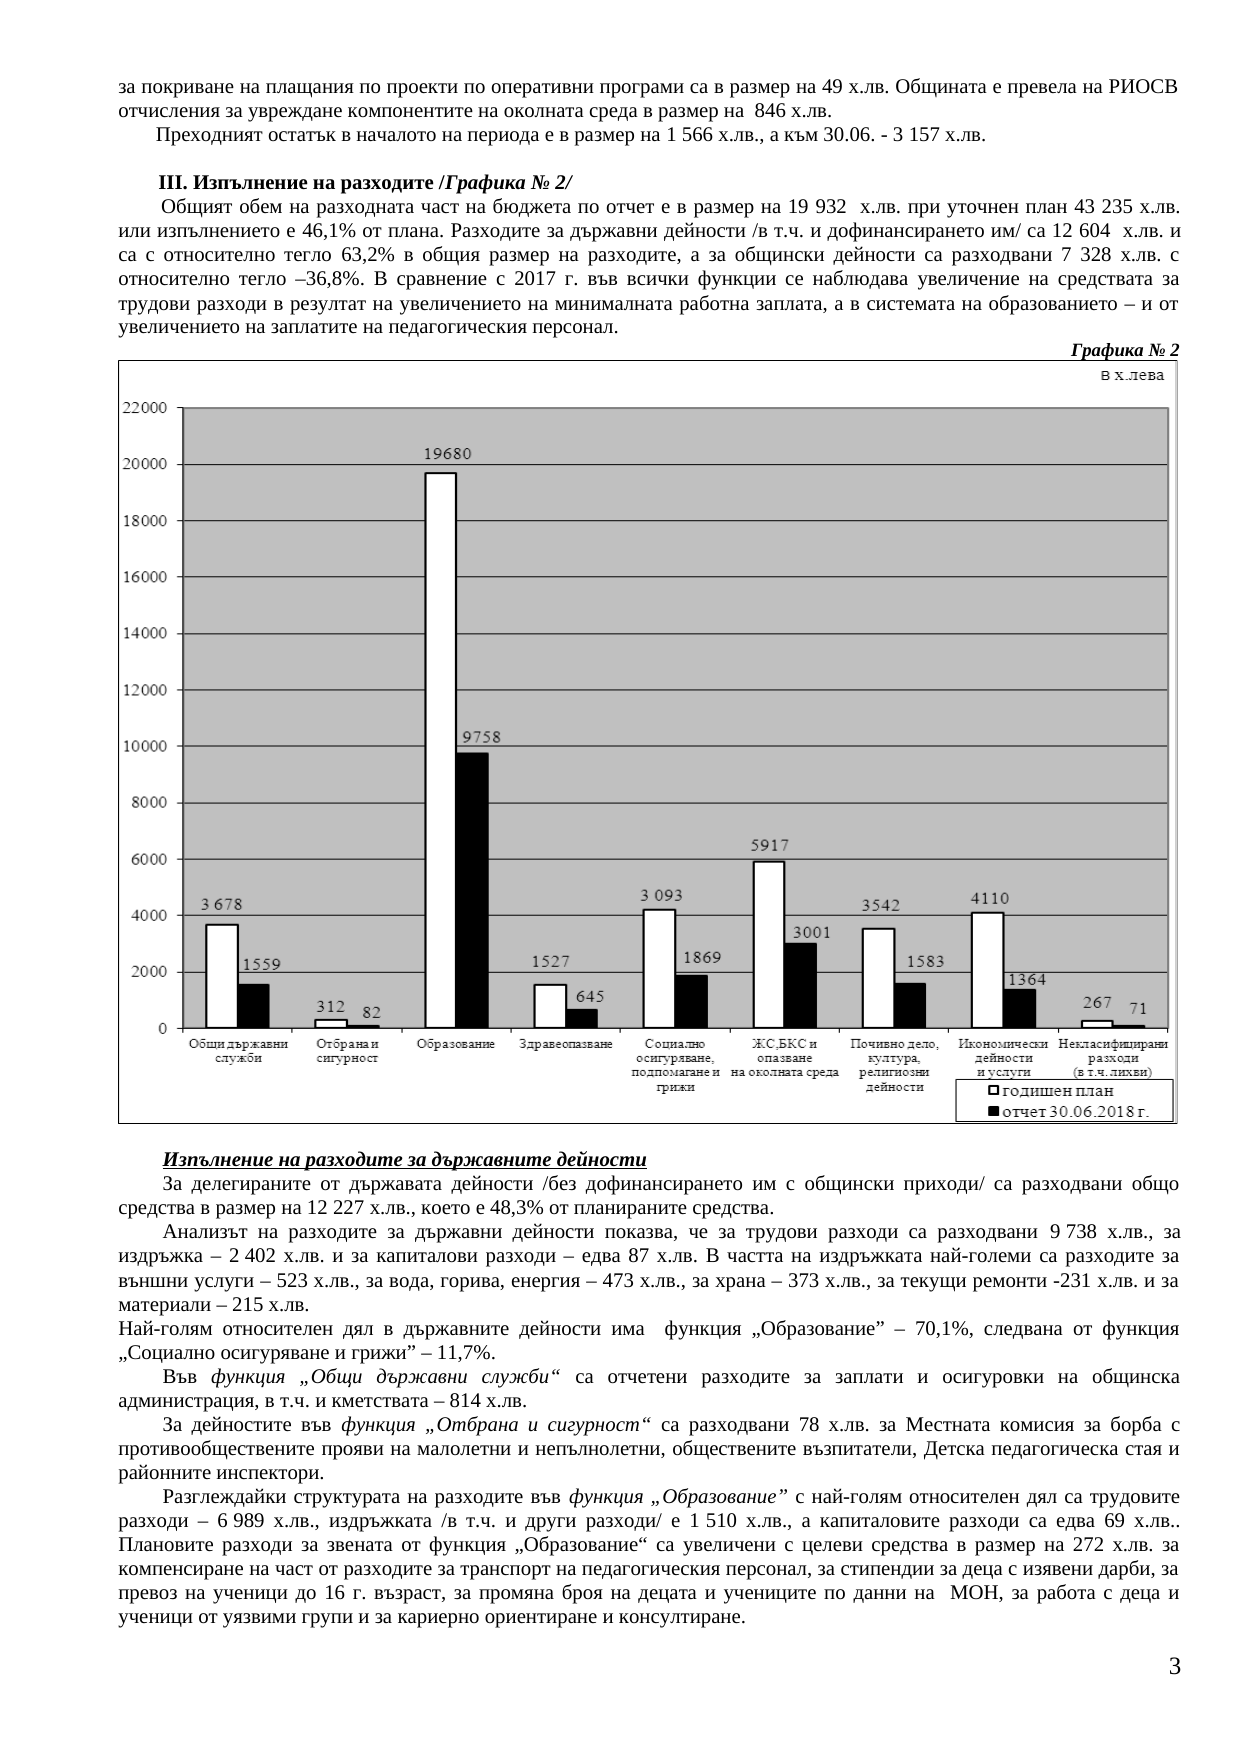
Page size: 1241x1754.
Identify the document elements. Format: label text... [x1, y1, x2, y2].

text ІІІ. Изпълнение на разходите /Графика № 2/ [118, 170, 1181, 194]
text Общият обем на разходната част на бюджета по отчет е в размер на 19 932 х.лв. при уточнен план 43 235 х.лв. или изпълнението е 46,1% от плана. Разходите за държавни дейности /в т.ч. и дофинансирането им/ са 12 604 х.лв. и са с относително тегло 63,2% в общия размер на разходите, а за общински дейности са разходвани 7 328 х.лв. с относително тегло –36,8%. В сравнение с 2017 г. във всички функции се наблюдава увеличение на средствата за трудови разходи в резултат на увеличението на минималната работна заплата, а в системата на образованието – и от увеличението на заплатите на педагогическия персонал. [118, 194, 1181, 338]
text Във функция „Общи държавни служби“ са отчетени разходите за заплати и осигуровки на общинска администрация, в т.ч. и кметствата – 814 х.лв. [118, 1364, 1181, 1412]
text за покриване на плащания по проекти по оперативни програми са в размер на 49 х.лв. Общината е превела на РИОСВ отчисления за увреждане компонентите на околната среда в размер на 846 х.лв. [118, 74, 1181, 122]
text Графика № 2 [118, 338, 1181, 360]
text Преходният остатък в началото на периода е в размер на 1 566 х.лв., а към 30.06. - 3 157 х.лв. [118, 122, 1181, 146]
text За делегираните от държавата дейности /без дофинансирането им с общински приходи/ са разходвани общо средства в размер на 12 227 х.лв., което е 48,3% от планираните средства. [118, 1171, 1181, 1219]
text Изпълнение на разходите за държавните дейности [118, 1147, 1181, 1171]
text Най-голям относителен дял в държавните дейности има функция „Образование” – 70,1%, следвана от функция „Социално осигуряване и грижи” – 11,7%. [118, 1316, 1181, 1364]
text За дейностите във функция „Отбрана и сигурност“ са разходвани 78 х.лв. за Местната комисия за борба с противообществените прояви на малолетни и непълнолетни, обществените възпитатели, Детска педагогическа стая и районните инспектори. [118, 1412, 1181, 1484]
text Разглеждайки структурата на разходите във функция „Образование” с най-голям относителен дял са трудовите разходи – 6 989 х.лв., издръжката /в т.ч. и други разходи/ е 1 510 х.лв., а капиталовите разходи са едва 69 х.лв.. Плановите разходи за звената от функция „Образование“ са увеличени с целеви средства в размер на 272 х.лв. за компенсиране на част от разходите за транспорт на педагогическия персонал, за стипендии за деца с изявени дарби, за превоз на ученици до 16 г. възраст, за промяна броя на децата и учениците по данни на МОН, за работа с деца и ученици от уязвими групи и за кариерно ориентиране и консултиране. [118, 1484, 1181, 1628]
text Анализът на разходите за държавни дейности показва, че за трудови разходи са разходвани 9 738 х.лв., за издръжка – 2 402 х.лв. и за капиталови разходи – едва 87 х.лв. В частта на издръжката най-големи са разходите за външни услуги – 523 х.лв., за вода, горива, енергия – 473 х.лв., за храна – 373 х.лв., за текущи ремонти -231 х.лв. и за материали – 215 х.лв. [118, 1219, 1181, 1316]
